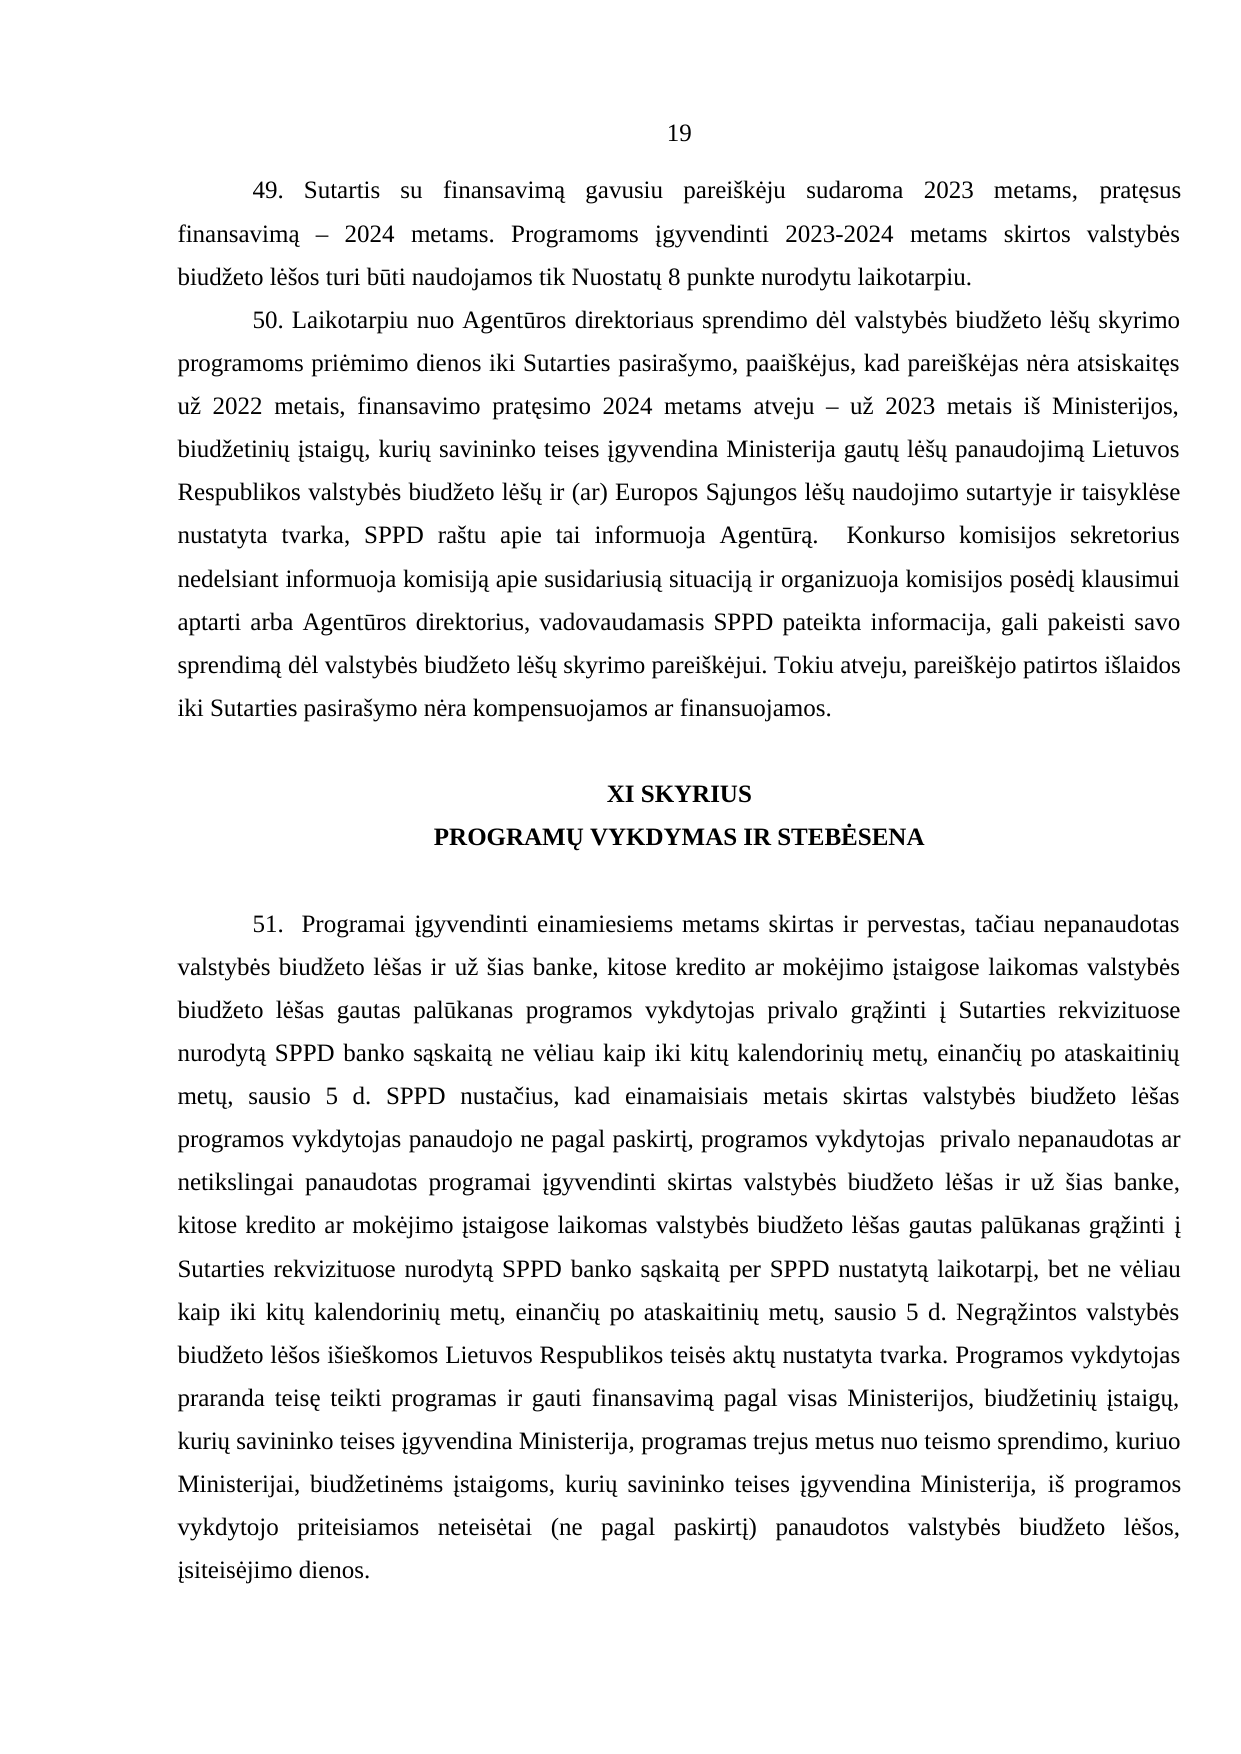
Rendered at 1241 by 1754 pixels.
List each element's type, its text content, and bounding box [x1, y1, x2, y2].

text 50. Laikotarpiu nuo Agentūros direktoriaus sprendimo dėl valstybės biudžeto lėšų skyrimo programoms priėmimo dienos iki Sutarties pasirašymo, paaiškėjus, kad pareiškėjas nėra atsiskaitęs už 2022 metais, finansavimo pratęsimo 2024 metams atveju – už 2023 metais iš Ministerijos, biudžetinių įstaigų, kurių savininko teises įgyvendina Ministerija gautų lėšų panaudojimą Lietuvos Respublikos valstybės biudžeto lėšų ir (ar) Europos Sąjungos lėšų naudojimo sutartyje ir taisyklėse nustatyta tvarka, SPPD raštu apie tai informuoja Agentūrą. Konkurso komisijos sekretorius nedelsiant informuoja komisiją apie susidariusią situaciją ir organizuoja komisijos posėdį klausimui aptarti arba Agentūros direktorius, vadovaudamasis SPPD pateikta informacija, gali pakeisti savo sprendimą dėl valstybės biudžeto lėšų skyrimo pareiškėjui. Tokiu atveju, pareiškėjo patirtos išlaidos iki Sutarties pasirašymo nėra kompensuojamos ar finansuojamos. [177, 305, 1181, 722]
text XI SKYRIUS [177, 779, 1181, 808]
text PROGRAMŲ VYKDYMAS IR STEBĖSENA [177, 822, 1181, 851]
text 49. Sutartis su finansavimą gavusiu pareiškėju sudaroma 2023 metams, pratęsus finansavimą – 2024 metams. Programoms įgyvendinti 2023-2024 metams skirtos valstybės biudžeto lėšos turi būti naudojamos tik Nuostatų 8 punkte nurodytu laikotarpiu. [177, 176, 1181, 291]
text 51. Programai įgyvendinti einamiesiems metams skirtas ir pervestas, tačiau nepanaudotas valstybės biudžeto lėšas ir už šias banke, kitose kredito ar mokėjimo įstaigose laikomas valstybės biudžeto lėšas gautas palūkanas programos vykdytojas privalo grąžinti į Sutarties rekvizituose nurodytą SPPD banko sąskaitą ne vėliau kaip iki kitų kalendorinių metų, einančių po ataskaitinių metų, sausio 5 d. SPPD nustačius, kad einamaisiais metais skirtas valstybės biudžeto lėšas programos vykdytojas panaudojo ne pagal paskirtį, programos vykdytojas privalo nepanaudotas ar netikslingai panaudotas programai įgyvendinti skirtas valstybės biudžeto lėšas ir už šias banke, kitose kredito ar mokėjimo įstaigose laikomas valstybės biudžeto lėšas gautas palūkanas grąžinti į Sutarties rekvizituose nurodytą SPPD banko sąskaitą per SPPD nustatytą laikotarpį, bet ne vėliau kaip iki kitų kalendorinių metų, einančių po ataskaitinių metų, sausio 5 d. Negrąžintos valstybės biudžeto lėšos išieškomos Lietuvos Respublikos teisės aktų nustatyta tvarka. Programos vykdytojas praranda teisę teikti programas ir gauti finansavimą pagal visas Ministerijos, biudžetinių įstaigų, kurių savininko teises įgyvendina Ministerija, programas trejus metus nuo teismo sprendimo, kuriuo Ministerijai, biudžetinėms įstaigoms, kurių savininko teises įgyvendina Ministerija, iš programos vykdytojo priteisiamos neteisėtai (ne pagal paskirtį) panaudotos valstybės biudžeto lėšos, įsiteisėjimo dienos. [177, 909, 1181, 1584]
